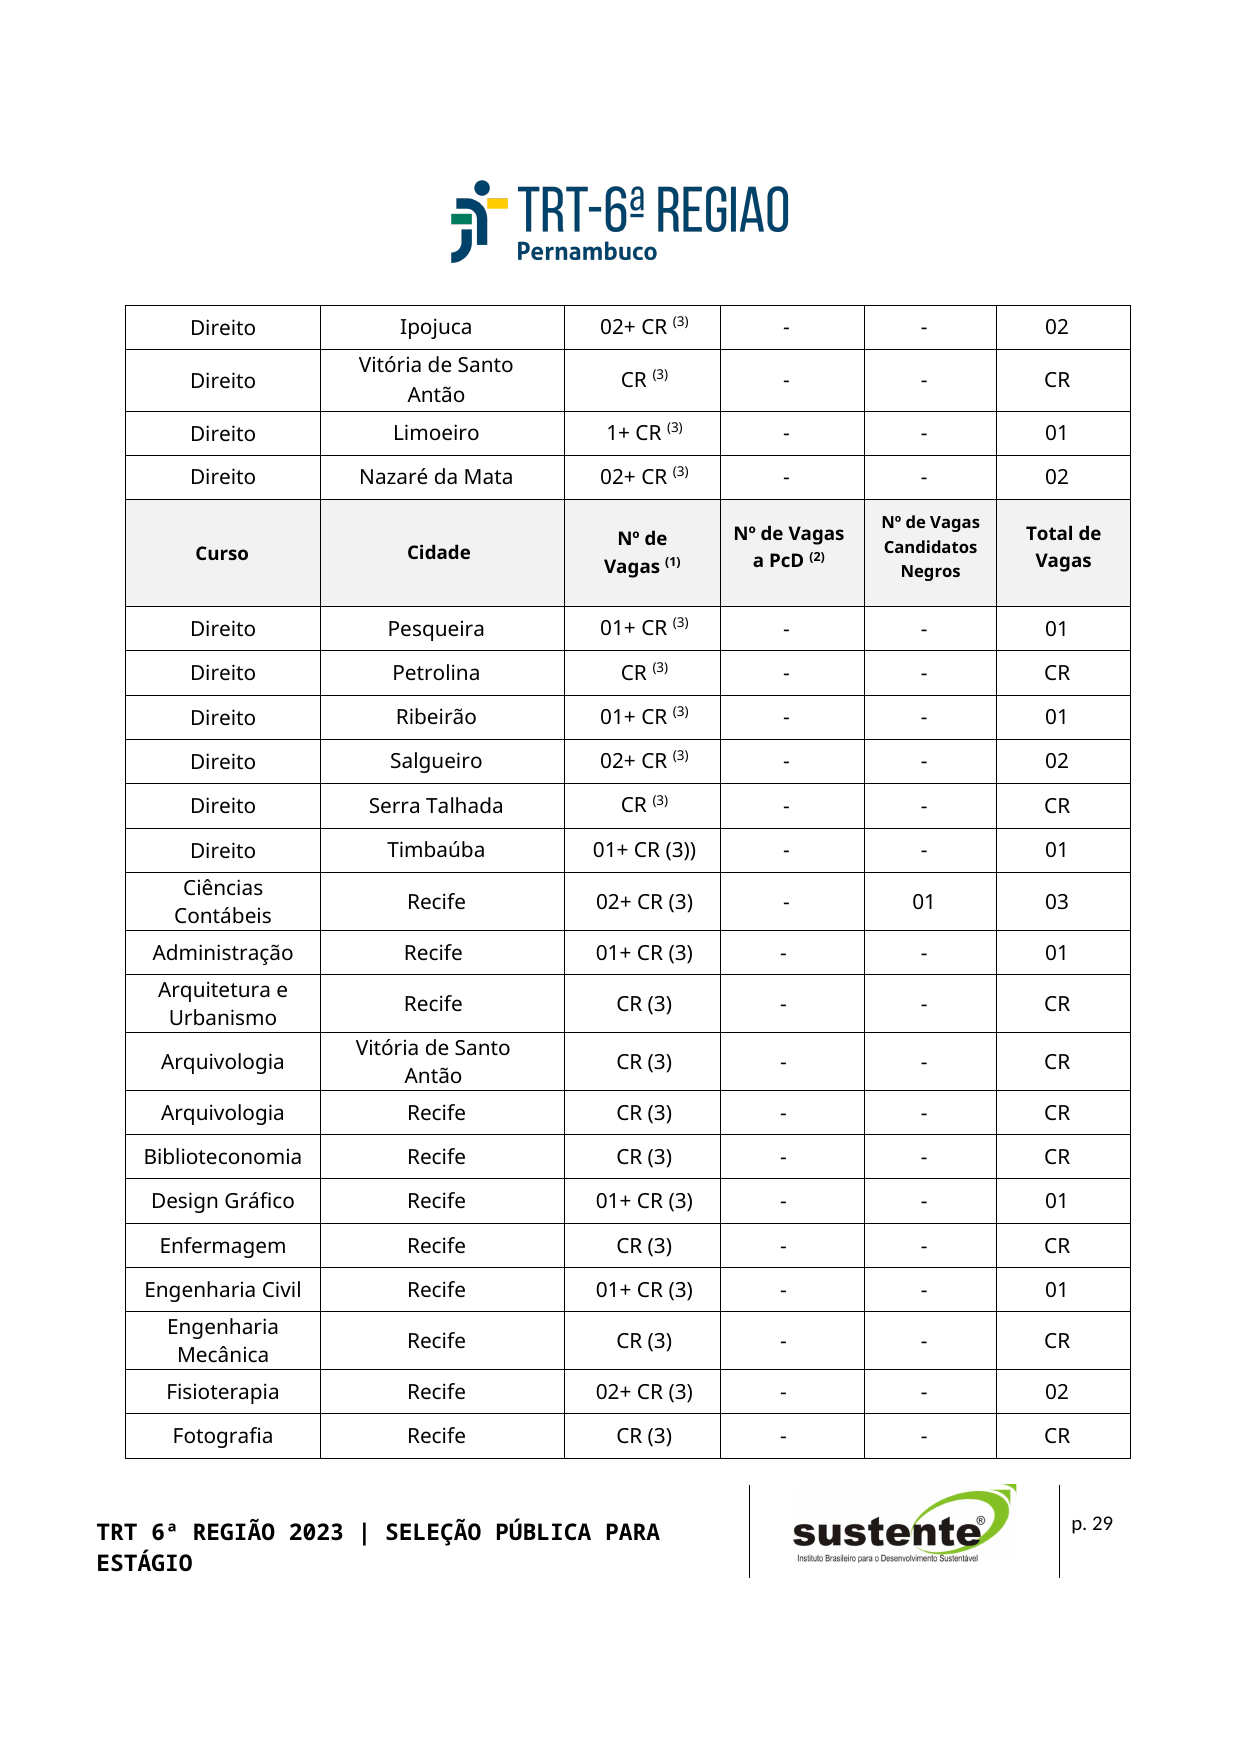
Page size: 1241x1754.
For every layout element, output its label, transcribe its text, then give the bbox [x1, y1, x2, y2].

table_cell CR (3) [565, 1033, 720, 1090]
table_cell - [865, 306, 996, 349]
table_cell CR [997, 1224, 1130, 1267]
table_cell - [721, 456, 864, 499]
table_cell Cidade [321, 500, 564, 606]
table_cell - [865, 1135, 996, 1178]
table_cell Recife [321, 1268, 564, 1311]
table_cell CR [997, 651, 1130, 694]
table_cell Recife [321, 931, 564, 974]
table_cell - [721, 412, 864, 455]
table_cell Total de Vagas [997, 500, 1130, 606]
table_cell 01+ CR (3) [565, 607, 720, 650]
table_cell Fotografia [126, 1414, 320, 1457]
table_cell - [721, 1312, 864, 1369]
table_cell CR [997, 1414, 1130, 1457]
table_cell Recife [321, 975, 564, 1032]
table_cell - [865, 1224, 996, 1267]
table_cell 02+ CR (3) [565, 873, 720, 929]
table_cell CR (3) [565, 784, 720, 827]
table_cell Direito [126, 740, 320, 783]
table_cell - [865, 829, 996, 872]
table_cell Recife [321, 1312, 564, 1369]
table_cell CR (3) [565, 651, 720, 694]
table_cell 02 [997, 1370, 1130, 1413]
table_cell - [865, 784, 996, 827]
table_cell 03 [997, 873, 1130, 929]
table_cell Ciências Contábeis [126, 873, 320, 929]
table_cell - [865, 607, 996, 650]
table_cell Vitória de Santo Antão [321, 1033, 564, 1090]
table_cell - [721, 931, 864, 974]
table_cell Ribeirão [321, 696, 564, 739]
table_cell Biblioteconomia [126, 1135, 320, 1178]
table_cell Arquivologia [126, 1033, 320, 1090]
table_cell Recife [321, 1370, 564, 1413]
table_cell 02 [997, 456, 1130, 499]
table_cell 01+ CR (3) [565, 1268, 720, 1311]
table_cell Design Gráfico [126, 1179, 320, 1222]
table_cell 02+ CR (3) [565, 1370, 720, 1413]
table_cell CR [997, 1033, 1130, 1090]
table_cell 01 [997, 412, 1130, 455]
table_cell - [865, 456, 996, 499]
table_cell - [721, 1179, 864, 1222]
table_cell CR [997, 1312, 1130, 1369]
table_cell Recife [321, 1091, 564, 1134]
table_cell Pesqueira [321, 607, 564, 650]
table_cell - [721, 829, 864, 872]
table_cell Direito [126, 456, 320, 499]
table_cell 01 [997, 931, 1130, 974]
table_cell Nº de Vagas Candidatos Negros [865, 500, 996, 606]
table_cell - [865, 1179, 996, 1222]
table_cell 02+ CR (3) [565, 306, 720, 349]
table_cell - [721, 306, 864, 349]
table_cell CR (3) [565, 1091, 720, 1134]
table_cell 01 [997, 607, 1130, 650]
table_cell Enfermagem [126, 1224, 320, 1267]
table_cell - [865, 696, 996, 739]
table_cell - [721, 651, 864, 694]
table_cell - [721, 1414, 864, 1457]
table_cell - [865, 1033, 996, 1090]
table_cell Recife [321, 873, 564, 929]
table_cell 02 [997, 306, 1130, 349]
table_cell - [865, 740, 996, 783]
table_cell Direito [126, 306, 320, 349]
table_cell Curso [126, 500, 320, 606]
table_cell - [721, 1268, 864, 1311]
table_cell 02+ CR (3) [565, 740, 720, 783]
table_cell - [865, 1414, 996, 1457]
table_cell CR [997, 784, 1130, 827]
table_cell Direito [126, 696, 320, 739]
table_cell 02 [997, 740, 1130, 783]
table_cell Direito [126, 607, 320, 650]
table_cell 01+ CR (3) [565, 1179, 720, 1222]
table_cell - [721, 784, 864, 827]
table_cell - [721, 350, 864, 411]
table_cell Direito [126, 412, 320, 455]
table_cell Administração [126, 931, 320, 974]
table_cell CR (3) [565, 1414, 720, 1457]
table_cell - [721, 1224, 864, 1267]
table_cell CR (3) [565, 1312, 720, 1369]
table_cell 1+ CR (3) [565, 412, 720, 455]
table_cell - [865, 350, 996, 411]
table_cell Engenharia Mecânica [126, 1312, 320, 1369]
table_cell Petrolina [321, 651, 564, 694]
table_cell Recife [321, 1135, 564, 1178]
table_cell - [721, 975, 864, 1032]
table_cell Arquitetura e Urbanismo [126, 975, 320, 1032]
table_cell Engenharia Civil [126, 1268, 320, 1311]
table_cell - [865, 651, 996, 694]
table_cell CR (3) [565, 975, 720, 1032]
table_cell - [721, 740, 864, 783]
table_cell CR (3) [565, 1135, 720, 1178]
table_cell 01 [997, 1179, 1130, 1222]
table_cell - [721, 1135, 864, 1178]
table_cell 01 [997, 829, 1130, 872]
table_cell - [865, 1268, 996, 1311]
table_cell Recife [321, 1414, 564, 1457]
table_cell Salgueiro [321, 740, 564, 783]
table_cell - [721, 696, 864, 739]
table_cell - [865, 1370, 996, 1413]
table_cell 01+ CR (3) [565, 931, 720, 974]
table_cell - [865, 412, 996, 455]
table_cell 02+ CR (3) [565, 456, 720, 499]
table_cell - [721, 1033, 864, 1090]
table_cell 01 [997, 1268, 1130, 1311]
table_cell CR [997, 1091, 1130, 1134]
table_cell CR (3) [565, 1224, 720, 1267]
table_cell Direito [126, 829, 320, 872]
table_cell Nº de Vagas a PcD (2) [721, 500, 864, 606]
table_cell 01+ CR (3)) [565, 829, 720, 872]
table_cell Nazaré da Mata [321, 456, 564, 499]
table_cell Recife [321, 1179, 564, 1222]
table_cell Serra Talhada [321, 784, 564, 827]
table_cell CR [997, 350, 1130, 411]
table_cell 01 [997, 696, 1130, 739]
table_cell Fisioterapia [126, 1370, 320, 1413]
table_cell - [865, 931, 996, 974]
table_cell - [721, 607, 864, 650]
table_cell Direito [126, 350, 320, 411]
table_cell CR [997, 1135, 1130, 1178]
table_cell - [865, 1091, 996, 1134]
table_cell Limoeiro [321, 412, 564, 455]
table_cell Recife [321, 1224, 564, 1267]
table_cell 01 [865, 873, 996, 929]
table_cell CR (3) [565, 350, 720, 411]
table_cell 01+ CR (3) [565, 696, 720, 739]
table_cell - [865, 975, 996, 1032]
table_cell Arquivologia [126, 1091, 320, 1134]
table_cell Direito [126, 651, 320, 694]
table_cell Ipojuca [321, 306, 564, 349]
table_cell Direito [126, 784, 320, 827]
table_cell - [721, 1370, 864, 1413]
table_cell - [721, 873, 864, 929]
table_cell Timbaúba [321, 829, 564, 872]
table_cell CR [997, 975, 1130, 1032]
table_cell - [721, 1091, 864, 1134]
table_cell Nº de Vagas (1) [565, 500, 720, 606]
table_cell Vitória de Santo Antão [321, 350, 564, 411]
table_cell - [865, 1312, 996, 1369]
